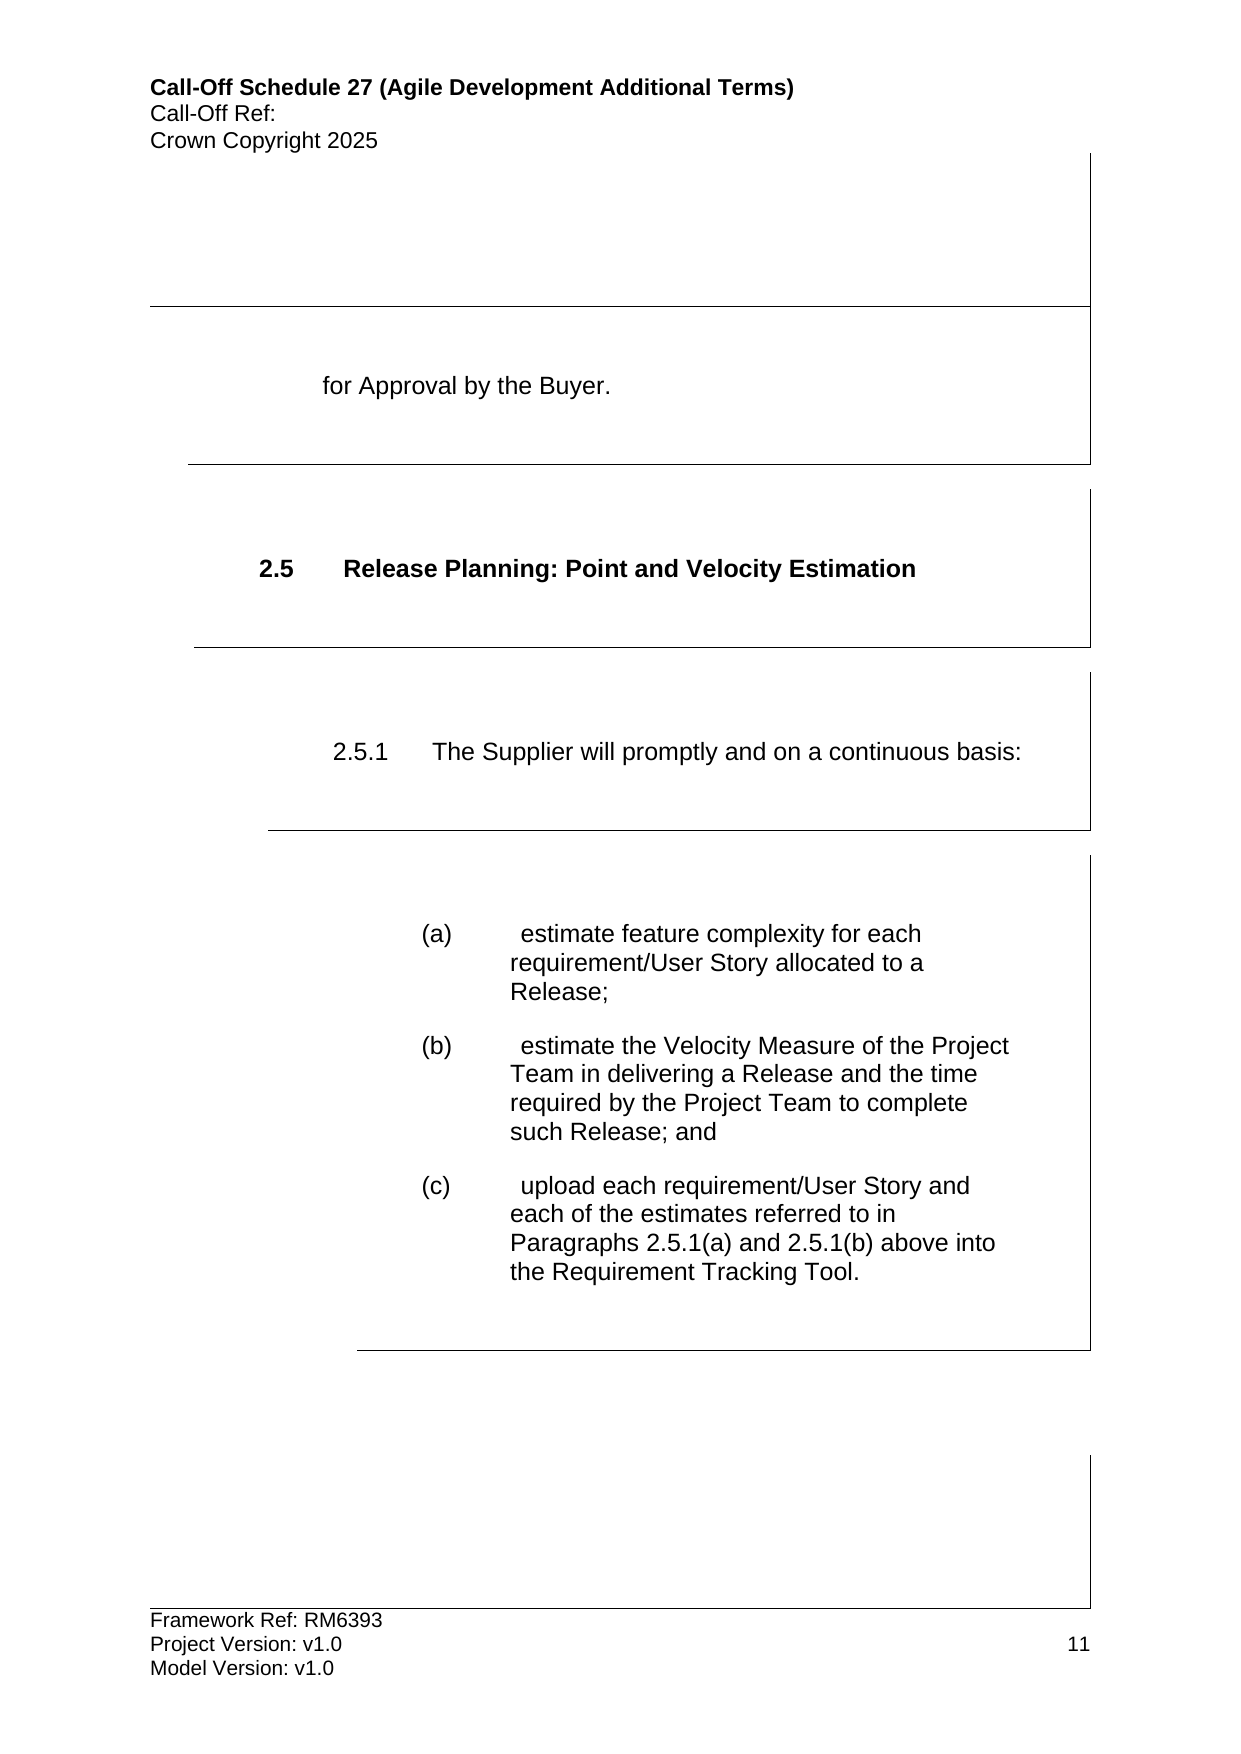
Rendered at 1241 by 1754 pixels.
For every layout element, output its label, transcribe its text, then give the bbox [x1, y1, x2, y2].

list estimate feature complexity for each requirement/User Story allocated to a Release; [357, 855, 1090, 966]
list upload each requirement/User Story and each of the estimates referred to in Paragraphs 2.5.1(a) and 2.5.1(b) above into the Requirement Tracking Tool. [357, 1106, 1091, 1350]
list estimate the Velocity Measure of the Project Team in delivering a Release and the time required by the Project Team to complete such Release; and [357, 966, 1091, 1106]
list Release Planning: Point and Velocity Estimation [194, 489, 1090, 647]
list The Supplier will promptly and on a continuous basis: [268, 672, 1090, 830]
text for Approval by the Buyer. [187, 306, 1090, 464]
